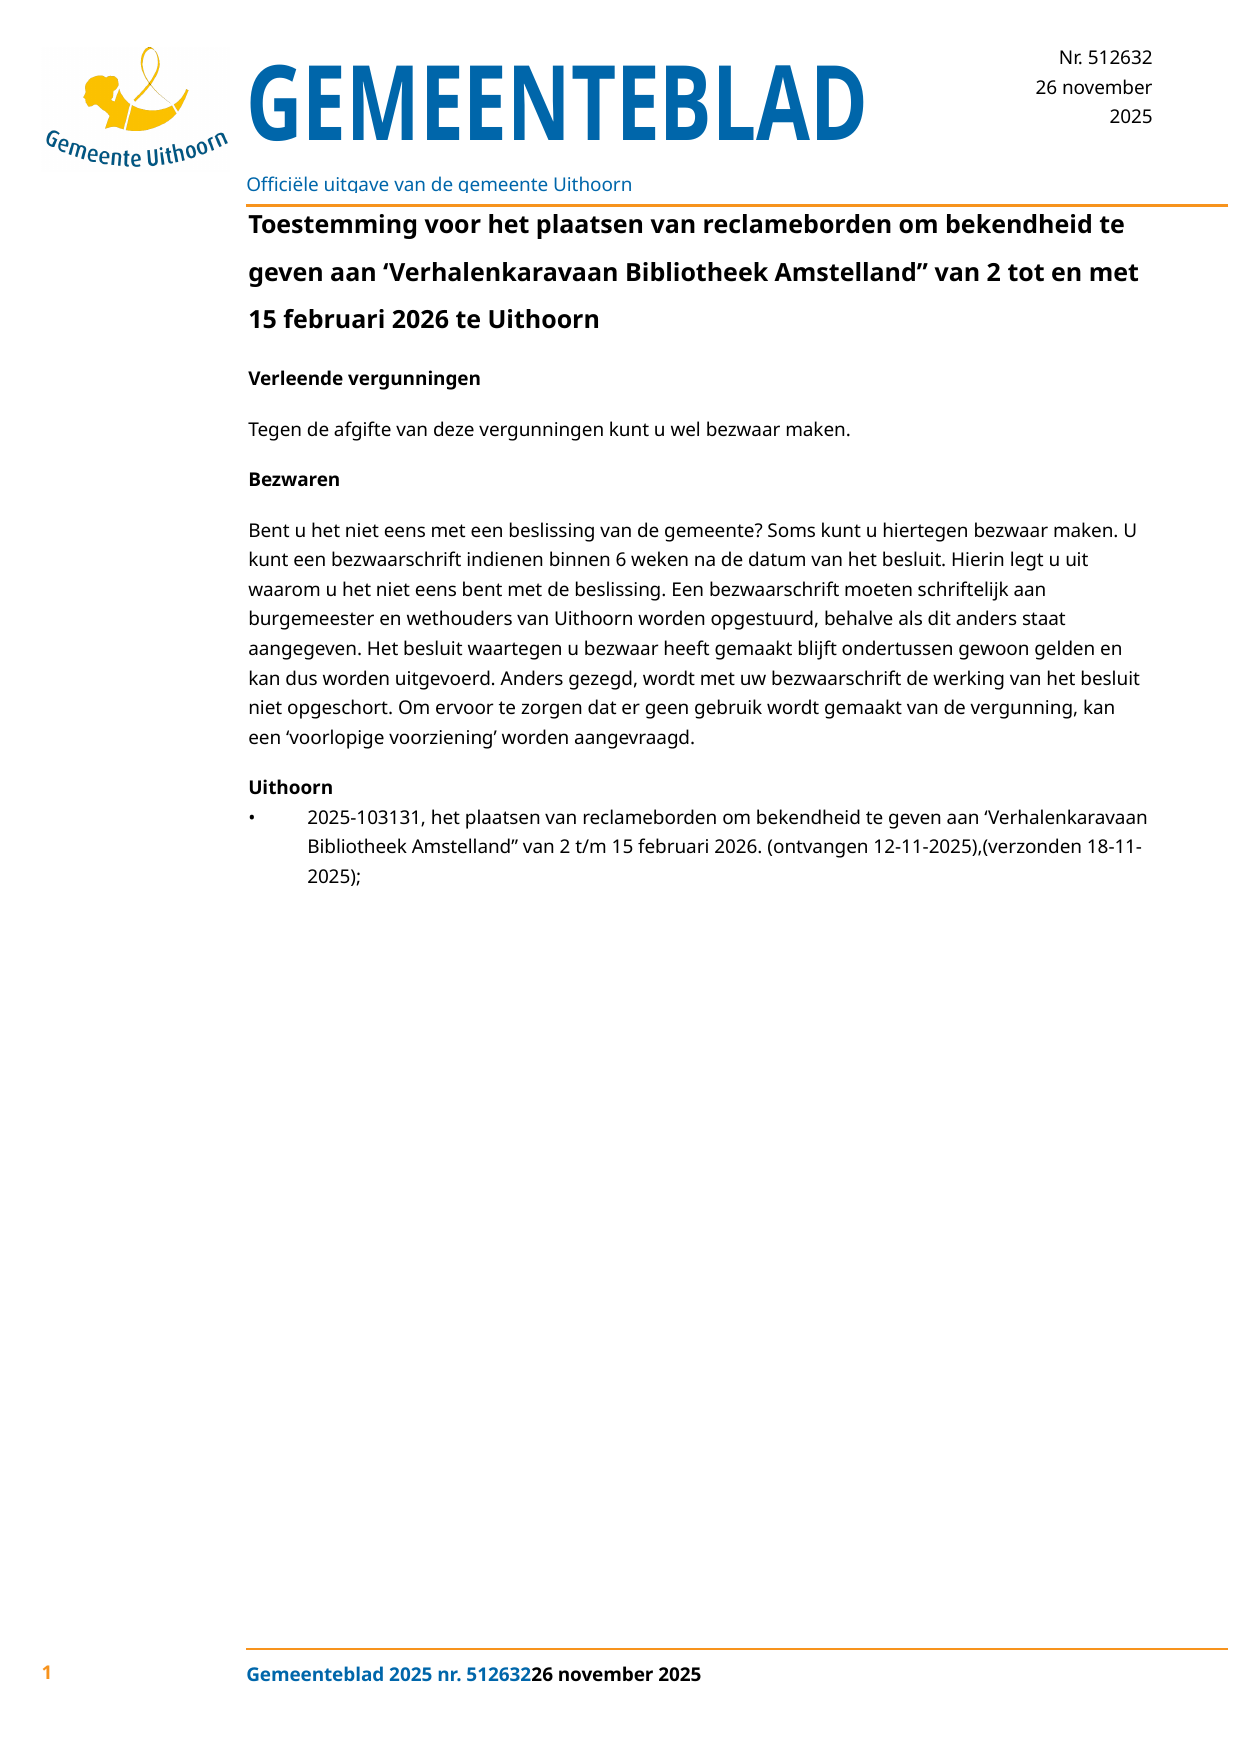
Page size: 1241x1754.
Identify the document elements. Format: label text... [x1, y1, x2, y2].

list 2025-103131, het plaatsen van reclameborden om bekendheid te geven aan ‘Verhalenkaravaan Bibliotheek Amstelland” van 2 t/m 15 februari 2026. (ontvangen 12-11-2025),(verzonden 18-11-2025); [248, 804, 1152, 889]
text Bent u het niet eens met een beslissing van de gemeente? Soms kunt u hiertegen bezwaar maken. U kunt een bezwaarschrift indienen binnen 6 weken na de datum van het besluit. Hierin legt u uit waarom u het niet eens bent met de beslissing. Een bezwaarschrift moeten schriftelijk aan burgemeester en wethouders van Uithoorn worden opgestuurd, behalve als dit anders staat aangegeven. Het besluit waartegen u bezwaar heeft gemaakt blijft ondertussen gewoon gelden en kan dus worden uitgevoerd. Anders gezegd, wordt met uw bezwaarschrift de werking van het besluit niet opgeschort. Om ervoor te zorgen dat er geen gebruik wordt gemaakt van de vergunning, kan een ‘voorlopige voorziening’ worden aangevraagd. [248, 517, 1152, 749]
picture [41, 47, 231, 172]
text Tegen de afgifte van deze vergunningen kunt u wel bezwaar maken. [248, 416, 1152, 442]
text Bezwaren [248, 466, 1152, 492]
text Toestemming voor het plaatsen van reclameborden om bekendheid te geven aan ‘Verhalenkaravaan Bibliotheek Amstelland” van 2 tot en met 15 februari 2026 te Uithoorn [248, 207, 1152, 336]
text Verleende vergunningen [248, 366, 1152, 391]
text Uithoorn [248, 774, 1152, 800]
